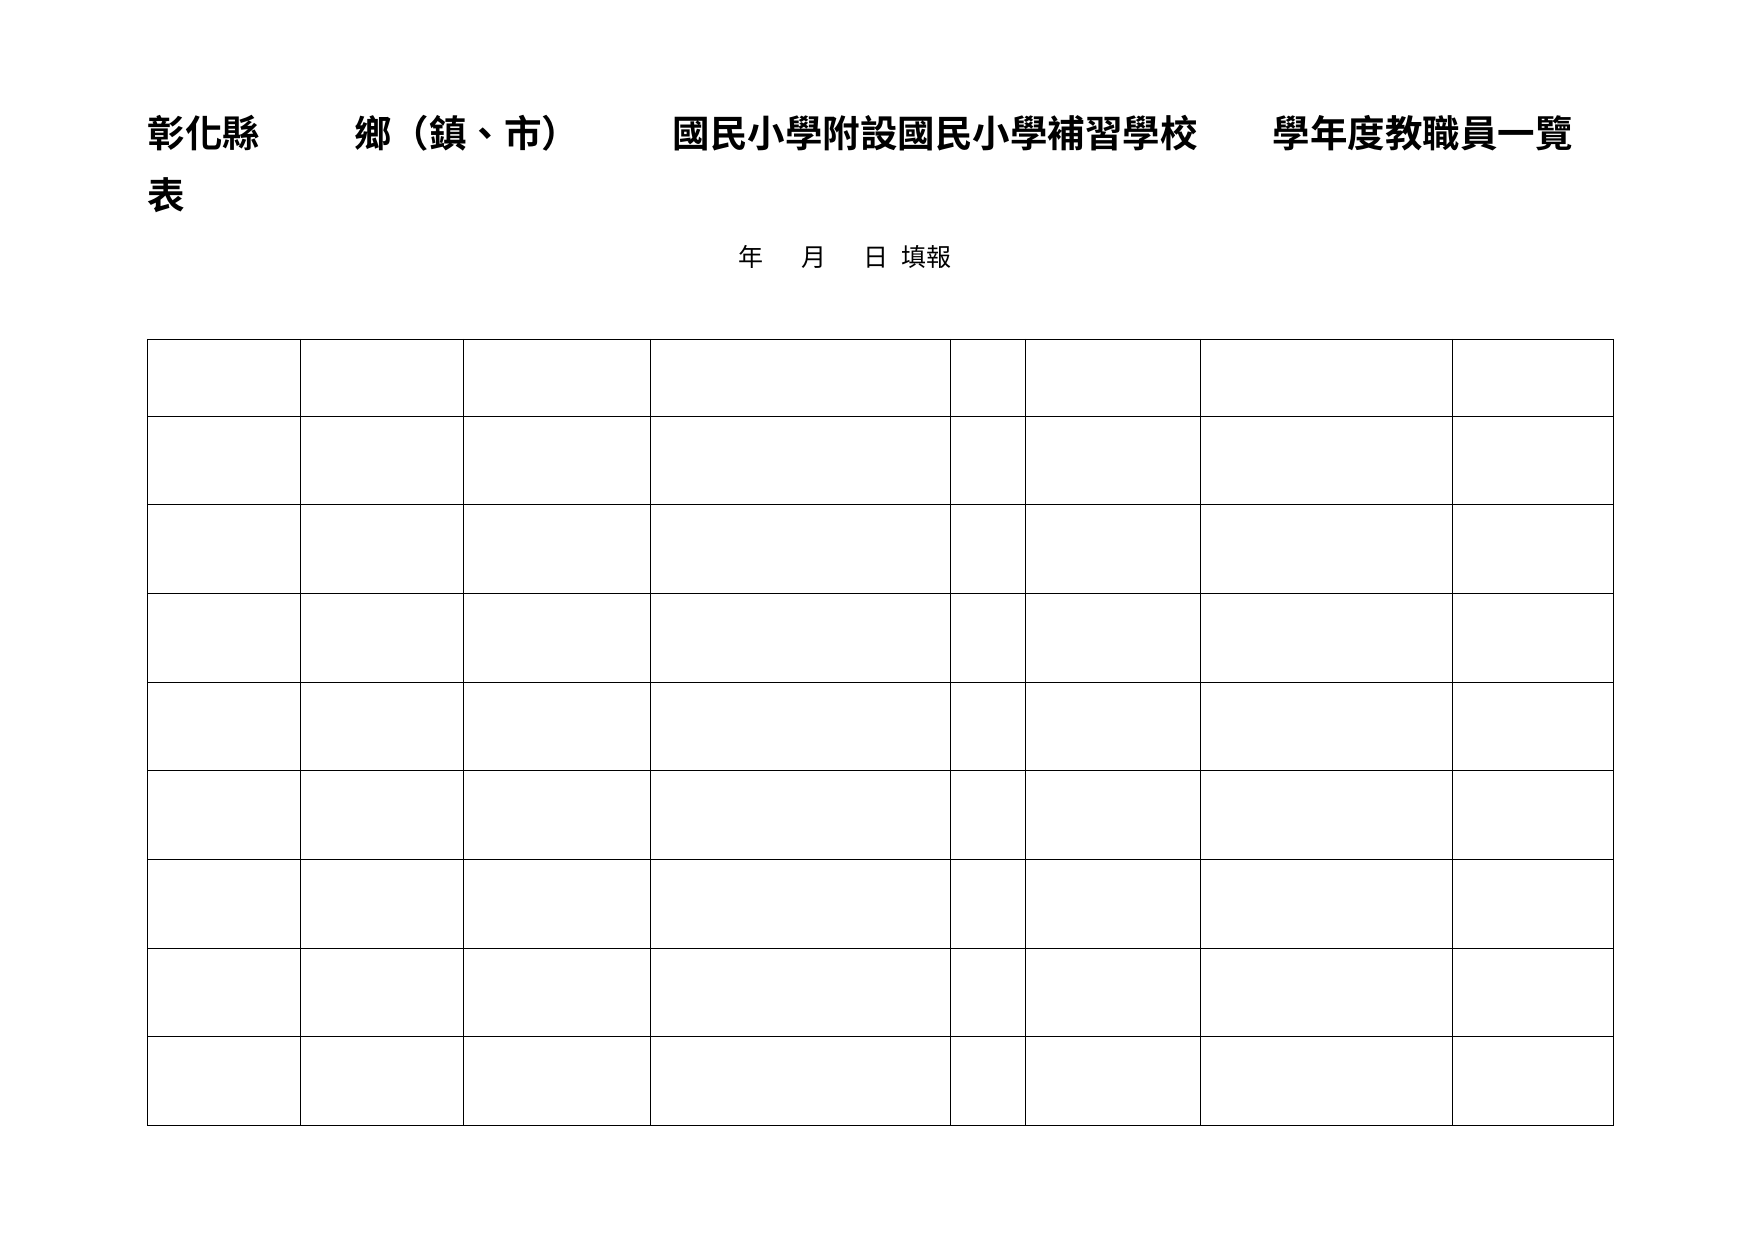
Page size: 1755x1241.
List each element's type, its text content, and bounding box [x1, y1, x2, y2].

table_cell [1201, 417, 1452, 504]
table_cell [951, 949, 1025, 1036]
table_cell [148, 594, 300, 682]
table_header 出生年月日 [1026, 340, 1200, 416]
table_cell [148, 1037, 300, 1125]
table_cell [1026, 949, 1200, 1036]
table_cell [651, 594, 950, 682]
table_cell [1453, 683, 1613, 770]
table_cell [651, 683, 950, 770]
table_header 職 稱 [148, 340, 300, 416]
table_cell [651, 417, 950, 504]
table_cell [951, 683, 1025, 770]
table_cell [464, 949, 650, 1036]
table_cell [1026, 1037, 1200, 1125]
table_cell [464, 771, 650, 859]
table_cell [951, 417, 1025, 504]
table_header 身分證字號 [464, 340, 650, 416]
table_cell [301, 860, 463, 947]
table_cell [1201, 683, 1452, 770]
table_header 學 歷 [1201, 340, 1452, 416]
table_cell [464, 1037, 650, 1125]
table_cell [1453, 771, 1613, 859]
table_cell [1201, 594, 1452, 682]
table_cell [148, 417, 300, 504]
table_cell [1201, 771, 1452, 859]
table_cell [301, 683, 463, 770]
table_header 備 註 [1453, 340, 1613, 416]
table_cell [1453, 949, 1613, 1036]
table_cell [1453, 1037, 1613, 1125]
table_cell [1453, 505, 1613, 593]
table_cell [1026, 505, 1200, 593]
table_cell [951, 771, 1025, 859]
text 年 月 日 填報 [148, 214, 1606, 276]
table_cell [301, 594, 463, 682]
table_cell [651, 771, 950, 859]
table_cell [148, 683, 300, 770]
table_cell [1453, 594, 1613, 682]
table_cell [951, 505, 1025, 593]
table_cell [464, 594, 650, 682]
table_header 姓 名 [301, 340, 463, 416]
table_header 原服務單位及職稱 [651, 340, 950, 416]
table_cell [1026, 771, 1200, 859]
table_cell [464, 417, 650, 504]
table_cell [1201, 505, 1452, 593]
table_header 性別 [951, 340, 1025, 416]
table_cell [148, 505, 300, 593]
table_cell [651, 1037, 950, 1125]
table_cell [1201, 860, 1452, 947]
table_cell [464, 683, 650, 770]
table_cell [1026, 860, 1200, 947]
table_cell [1453, 860, 1613, 947]
table_cell [148, 949, 300, 1036]
table_cell [651, 505, 950, 593]
table_cell [651, 949, 950, 1036]
table_cell [464, 860, 650, 947]
table_cell [1201, 949, 1452, 1036]
table_cell [301, 505, 463, 593]
table_cell [1026, 683, 1200, 770]
table_cell [301, 417, 463, 504]
table_cell [1026, 417, 1200, 504]
table_cell [1026, 594, 1200, 682]
table_cell [301, 771, 463, 859]
table_cell [951, 860, 1025, 947]
table_cell [301, 1037, 463, 1125]
table_cell [951, 1037, 1025, 1125]
table_cell [148, 860, 300, 947]
table_cell [951, 594, 1025, 682]
table_cell [651, 860, 950, 947]
table_cell [464, 505, 650, 593]
table_cell [1201, 1037, 1452, 1125]
table_cell [148, 771, 300, 859]
table_cell [1453, 417, 1613, 504]
table_cell [301, 949, 463, 1036]
text 彰化縣 鄉（鎮、市） 國民小學附設國民小學補習學校 學年度教職員一覽表 [148, 89, 1606, 214]
